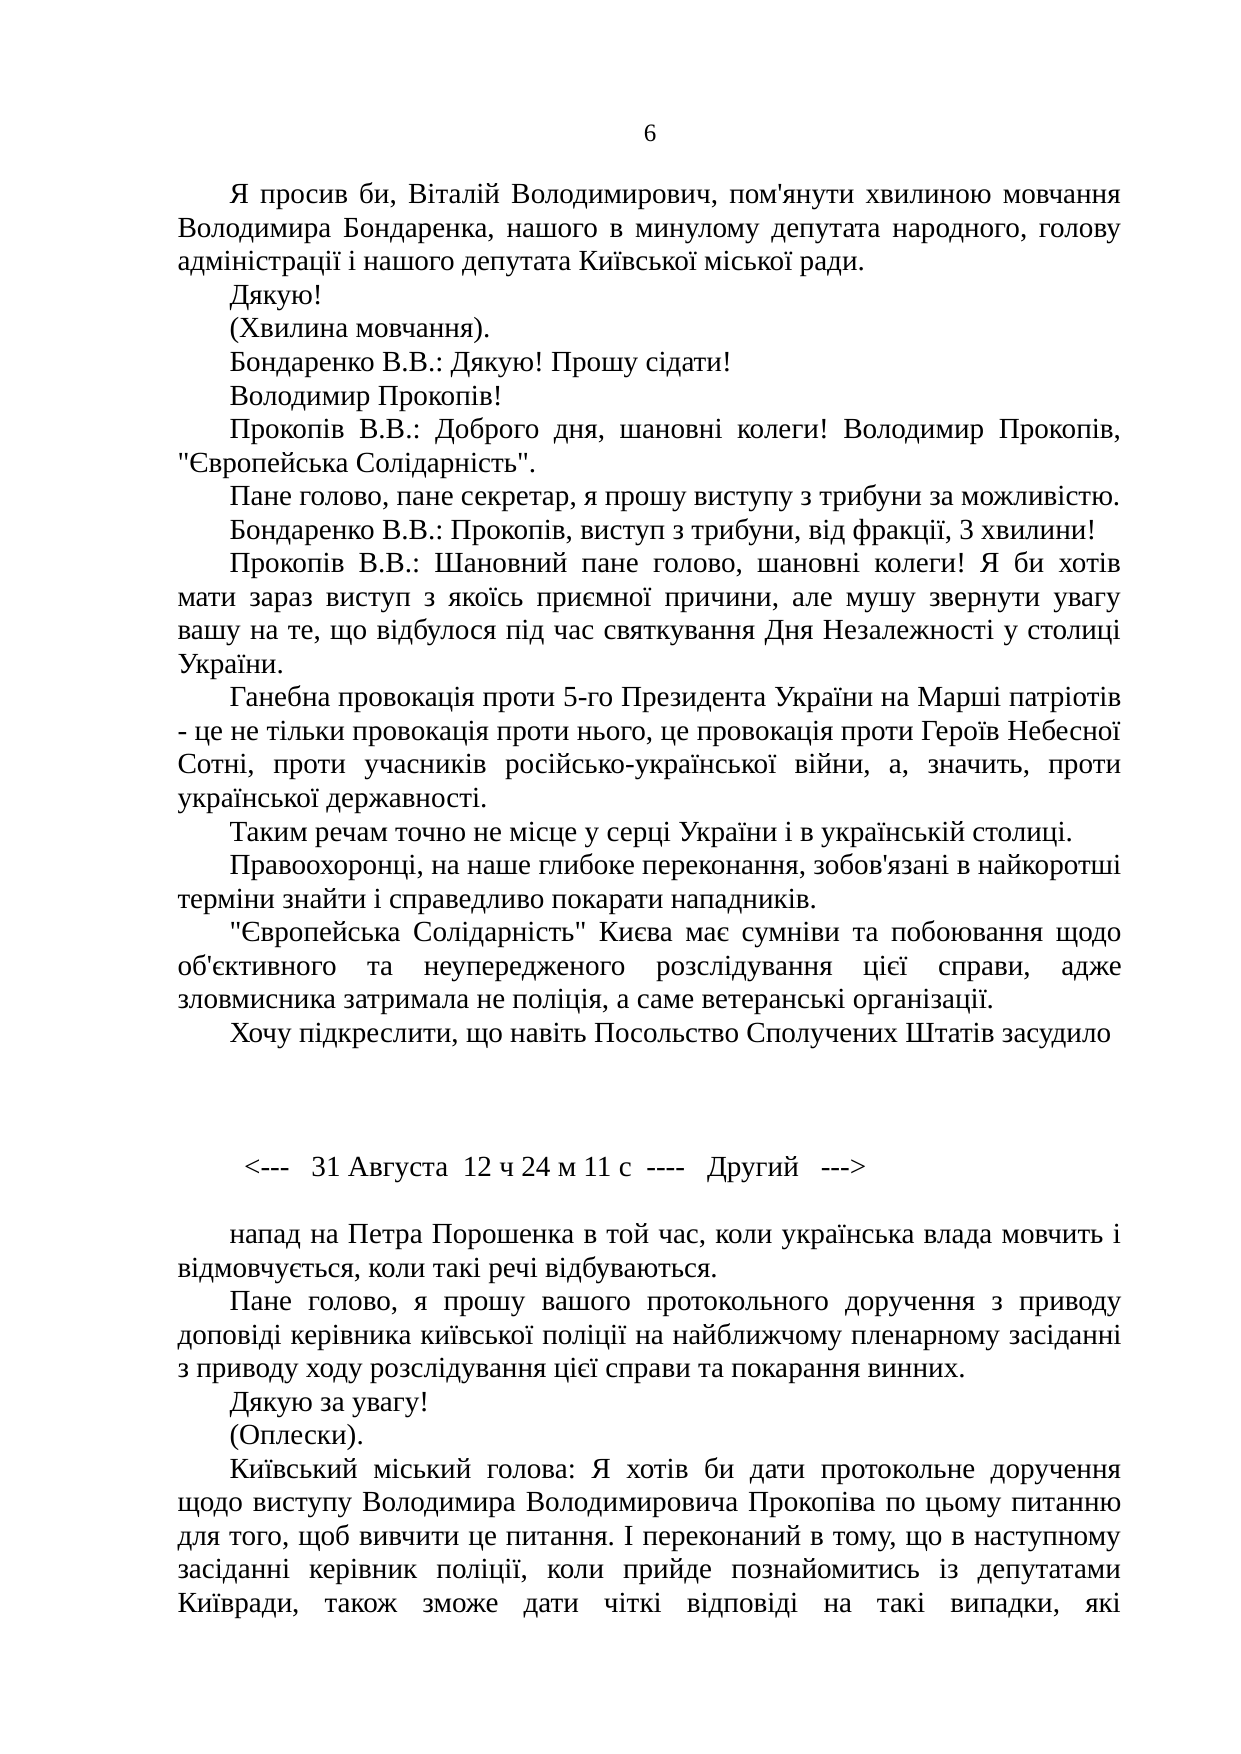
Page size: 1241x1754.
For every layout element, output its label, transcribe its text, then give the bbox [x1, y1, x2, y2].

text Бондаренко В.В.: Прокопів, виступ з трибуни, від фракції, 3 хвилини! [177, 512, 1122, 545]
text Дякую! [177, 277, 1122, 311]
text (Оплески). [177, 1417, 1122, 1451]
text Дякую за увагу! [177, 1384, 1122, 1417]
text напад на Петра Порошенка в той час, коли українська влада мовчить і відмовчується, коли такі речі відбуваються. [177, 1216, 1122, 1283]
text (Хвилина мовчання). [177, 311, 1122, 344]
text Київський міський голова: Я хотів би дати протокольне доручення щодо виступу Володимира Володимировича Прокопіва по цьому питанню для того, щоб вивчити це питання. І переконаний в тому, що в наступному засіданні керівник поліції, коли прийде познайомитись із депутатами Київради, також зможе дати чіткі відповіді на такі випадки, які [177, 1451, 1122, 1619]
text Пане голово, пане секретар, я прошу виступу з трибуни за можливістю. [177, 478, 1122, 512]
text Хочу підкреслити, що навіть Посольство Сполучених Штатів засудило [177, 1015, 1122, 1048]
text Ганебна провокація проти 5-го Президента України на Марші патріотів - це не тільки провокація проти нього, це провокація проти Героїв Небесної Сотні, проти учасників російсько-української війни, а, значить, проти української державності. [177, 679, 1122, 814]
text Пане голово, я прошу вашого протокольного доручення з приводу доповіді керівника київської поліції на найближчому пленарному засіданні з приводу ходу розслідування цієї справи та покарання винних. [177, 1283, 1122, 1384]
text Бондаренко В.В.: Дякую! Прошу сідати! [177, 344, 1122, 378]
text "Європейська Солідарність" Києва має сумніви та побоювання щодо об'єктивного та неупередженого розслідування цієї справи, адже зловмисника затримала не поліція, а саме ветеранські організації. [177, 914, 1122, 1015]
text Я просив би, Віталій Володимирович, пом'янути хвилиною мовчання Володимира Бондаренка, нашого в минулому депутата народного, голову адміністрації і нашого депутата Київської міської ради. [177, 176, 1122, 277]
text Володимир Прокопів! [177, 378, 1122, 411]
text Таким речам точно не місце у серці України і в українській столиці. [177, 814, 1122, 847]
text Прокопів В.В.: Шановний пане голово, шановні колеги! Я би хотів мати зараз виступ з якоїсь приємної причини, але мушу звернути увагу вашу на те, що відбулося під час святкування Дня Незалежності у столиці України. [177, 545, 1122, 679]
text Правоохоронці, на наше глибоке переконання, зобов'язані в найкоротші терміни знайти і справедливо покарати нападників. [177, 847, 1122, 914]
text <--- 31 Августа 12 ч 24 м 11 с ---- Другий ---> [177, 1149, 1122, 1183]
text Прокопів В.В.: Доброго дня, шановні колеги! Володимир Прокопів, "Європейська Солідарність". [177, 411, 1122, 478]
